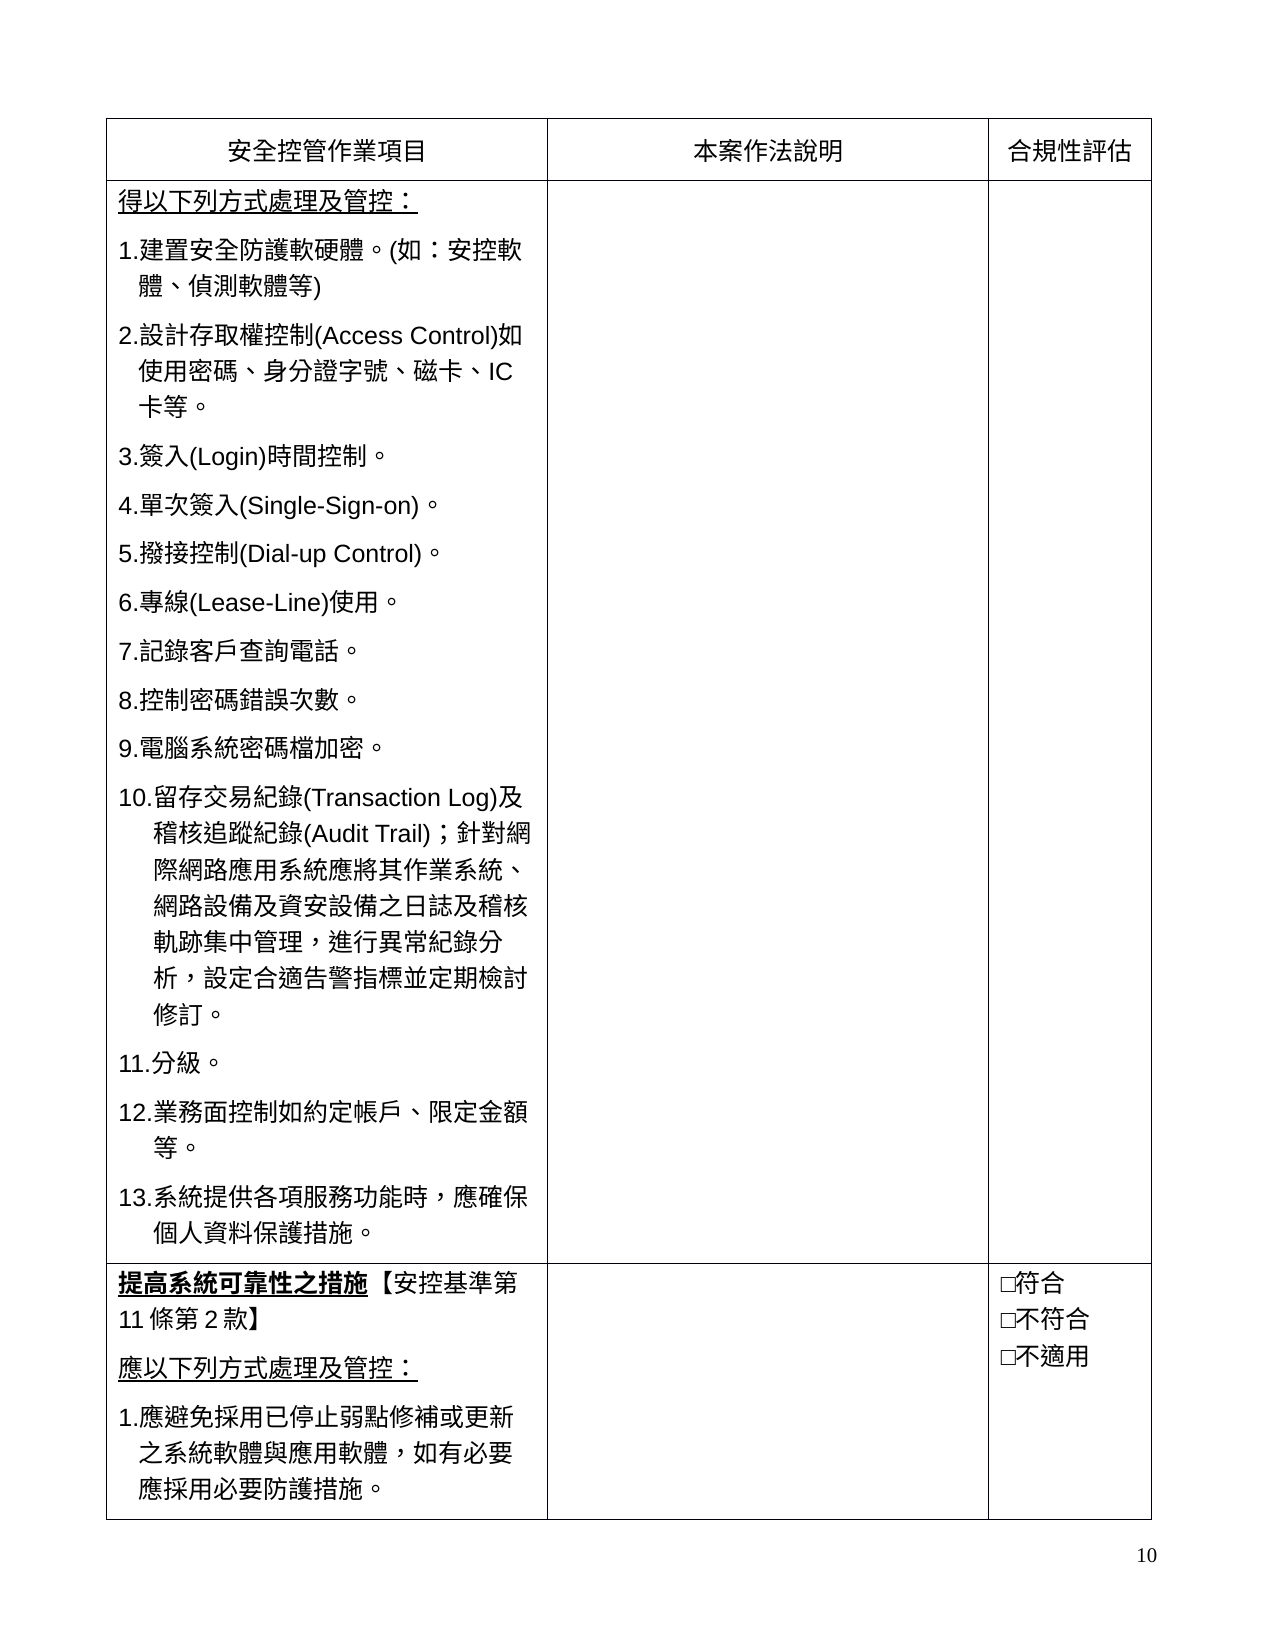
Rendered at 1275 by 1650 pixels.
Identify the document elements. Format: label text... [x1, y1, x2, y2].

table_header 本案作法說明 [548, 119, 988, 180]
table_header 安全控管作業項目 [107, 119, 547, 180]
table_header 合規性評估 [989, 119, 1151, 180]
table_cell [989, 181, 1151, 1263]
table_cell [548, 181, 988, 1263]
table_cell □符合 □不符合 □不適用 [989, 1264, 1151, 1519]
table_cell 得以下列方式處理及管控： 1.建置安全防護軟硬體。(如：安控軟體、偵測軟體等) 2.設計存取權控制(Access Control)如使用密碼、身分證字號、磁卡、IC卡等。 3.簽入(Login)時間控制。 4.單次簽入(Single-Sign-on)。 5.撥接控制(Dial-up Control)。 6.專線(Lease-Line)使用。 7.記錄客戶查詢電話。 8.控制密碼錯誤次數。 9.電腦系統密碼檔加密。 10.留存交易紀錄(Transaction Log)及稽核追蹤紀錄(Audit Trail)；針對網際網路應用系統應將其作業系統、網路設備及資安設備之日誌及稽核軌跡集中管理，進行異常紀錄分析，設定合適告警指標並定期檢討修訂。 11.分級。 12.業務面控制如約定帳戶、限定金額等。 13.系統提供各項服務功能時，應確保個人資料保護措施。 [107, 181, 547, 1263]
table_cell [548, 1264, 988, 1519]
table_cell 提高系統可靠性之措施【安控基準第11條第2款】 應以下列方式處理及管控： 1.應避免採用已停止弱點修補或更新之系統軟體與應用軟體，如有必要應採用必要防護措施。 [107, 1264, 547, 1519]
